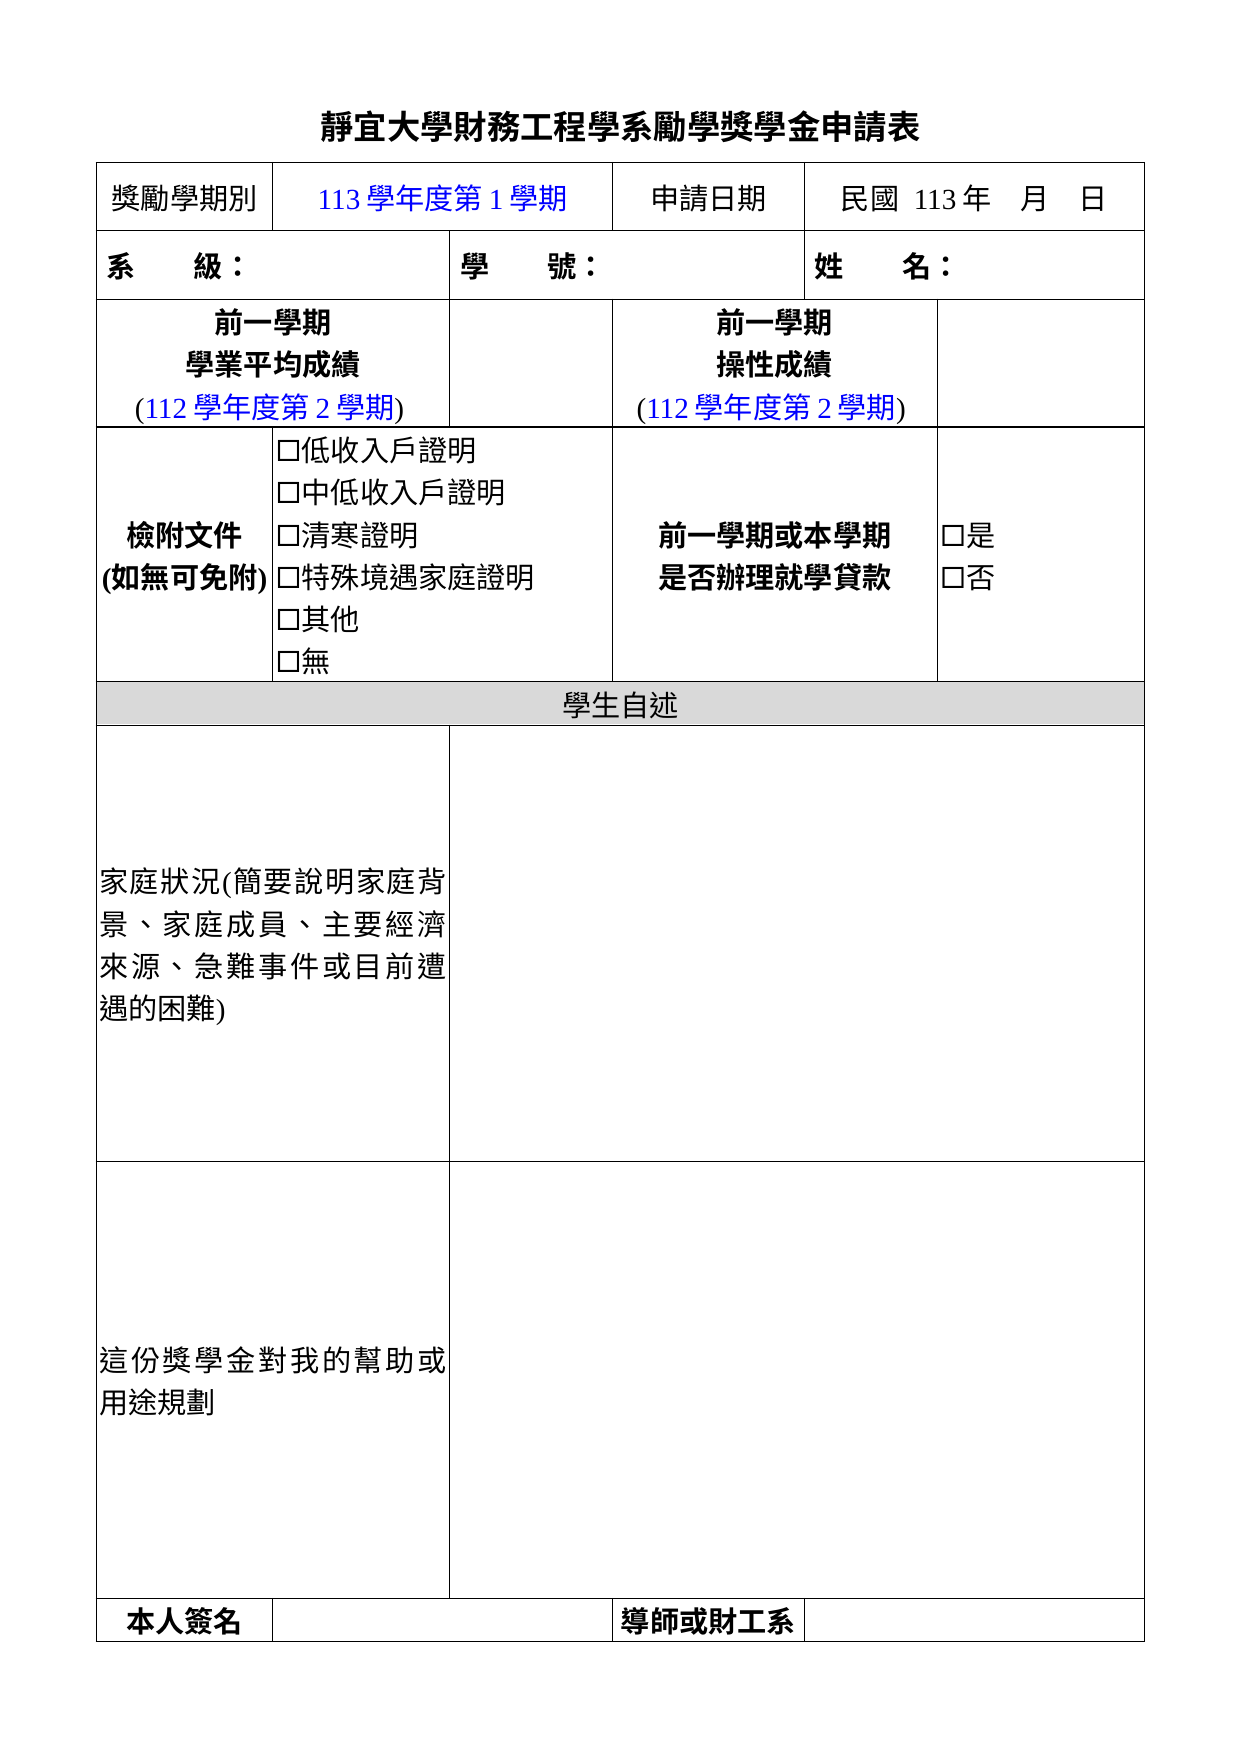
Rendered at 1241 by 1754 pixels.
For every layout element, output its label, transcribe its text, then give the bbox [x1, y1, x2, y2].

table_cell [450, 1162, 1144, 1598]
table_cell 低收入戶證明 中低收入戶證明 清寒證明 特殊境遇家庭證明 其他 無 [273, 428, 612, 681]
text 靜宜大學財務工程學系勵學獎學金申請表 [118, 101, 1122, 149]
table_cell 前一學期 操性成績 (112學年度第2學期) [613, 300, 937, 426]
table_cell 檢附文件 (如無可免附) [97, 428, 272, 681]
table_cell [450, 300, 612, 426]
table_cell 姓 名： [805, 231, 1144, 298]
table_header 113學年度第1學期 [273, 163, 612, 230]
table_cell [805, 1599, 1144, 1641]
table_cell 學生自述 [97, 682, 1144, 724]
table_cell 這份獎學金對我的幫助或用途規劃 [97, 1162, 449, 1598]
table_cell 是 否 [938, 428, 1144, 681]
table_cell [450, 726, 1144, 1161]
table_cell 系 級： [97, 231, 449, 298]
table_cell 學 號： [450, 231, 804, 298]
table_cell [938, 300, 1144, 426]
table_cell 前一學期或本學期 是否辦理就學貸款 [613, 428, 937, 681]
table_cell 本人簽名 [97, 1599, 272, 1641]
table_cell 家庭狀況(簡要說明家庭背景、家庭成員、主要經濟來源、急難事件或目前遭遇的困難) [97, 726, 449, 1161]
table_header 獎勵學期別 [97, 163, 272, 230]
table_header 申請日期 [613, 163, 804, 230]
table_cell 前一學期 學業平均成績 (112學年度第2學期) [97, 300, 449, 426]
table_header 民國 113年 月 日 [805, 163, 1144, 230]
table_cell [273, 1599, 612, 1641]
table_cell 導師或財工系 [613, 1599, 804, 1641]
